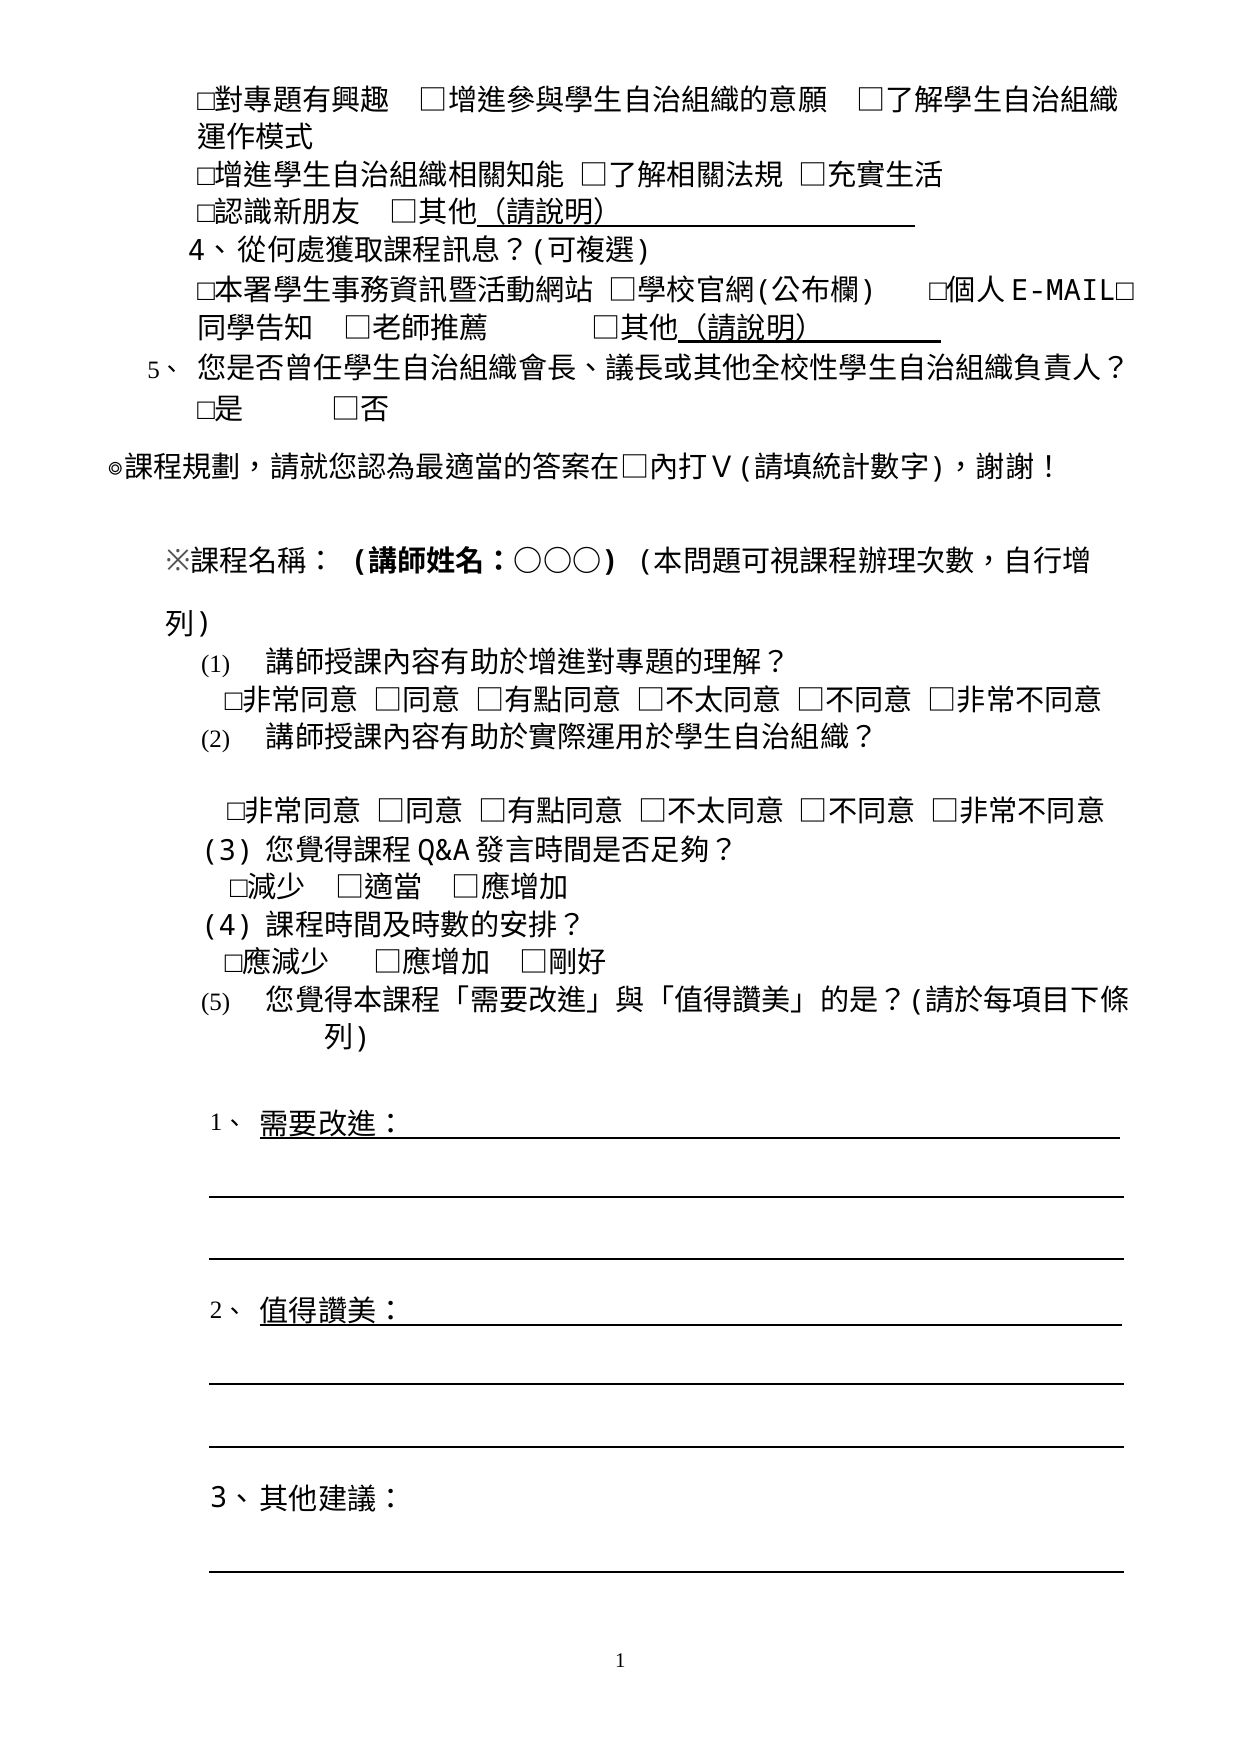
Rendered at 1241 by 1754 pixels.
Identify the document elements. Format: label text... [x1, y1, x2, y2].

list 您覺得課程Q&A發言時間是否足夠？ [201, 830, 1134, 867]
list 從何處獲取課程訊息？(可複選) [188, 230, 1134, 267]
list 需要改進： [209, 1080, 1134, 1142]
list 您是否曾任學生自治組織會長、議長或其他全校性學生自治組織負責人？ [147, 349, 1134, 386]
text □本署學生事務資訊暨活動網站 □學校官網(公布欄) □個人E-MAIL□同學告知 □老師推薦 □其他（請說明） [197, 271, 1134, 346]
text □增進學生自治組織相關知能 □了解相關法規 □充實生活 [197, 155, 1134, 192]
list 講師授課內容有助於實際運用於學生自治組織？ [201, 717, 1134, 755]
text □對專題有興趣 □增進參與學生自治組織的意願 □了解學生自治組織運作模式 [197, 80, 1134, 155]
list 課程時間及時數的安排？ [201, 905, 1134, 942]
list 講師授課內容有助於增進對專題的理解？ [201, 642, 1134, 680]
list 其他建議： [209, 1455, 1134, 1517]
list 值得讚美： [209, 1267, 1134, 1330]
text ◎課程規劃，請就您認為最適當的答案在□內打Ｖ(請填統計數字)，謝謝！ [106, 449, 1134, 484]
text □非常同意 □同意 □有點同意 □不太同意 □不同意 □非常不同意 [224, 680, 1134, 717]
text □應減少 □應增加 □剛好 [224, 942, 1134, 980]
text □是 □否 [197, 389, 1134, 427]
list 您覺得本課程「需要改進」與「值得讚美」的是？(請於每項目下條列) [201, 980, 1134, 1055]
text □非常同意 □同意 □有點同意 □不太同意 □不同意 □非常不同意 [209, 767, 1134, 830]
text ※課程名稱： (講師姓名：○○○) (本問題可視課程辦理次數，自行增列) [166, 517, 1134, 642]
text □認識新朋友 □其他（請說明） [197, 192, 1134, 230]
text □減少 □適當 □應增加 [195, 867, 1134, 905]
